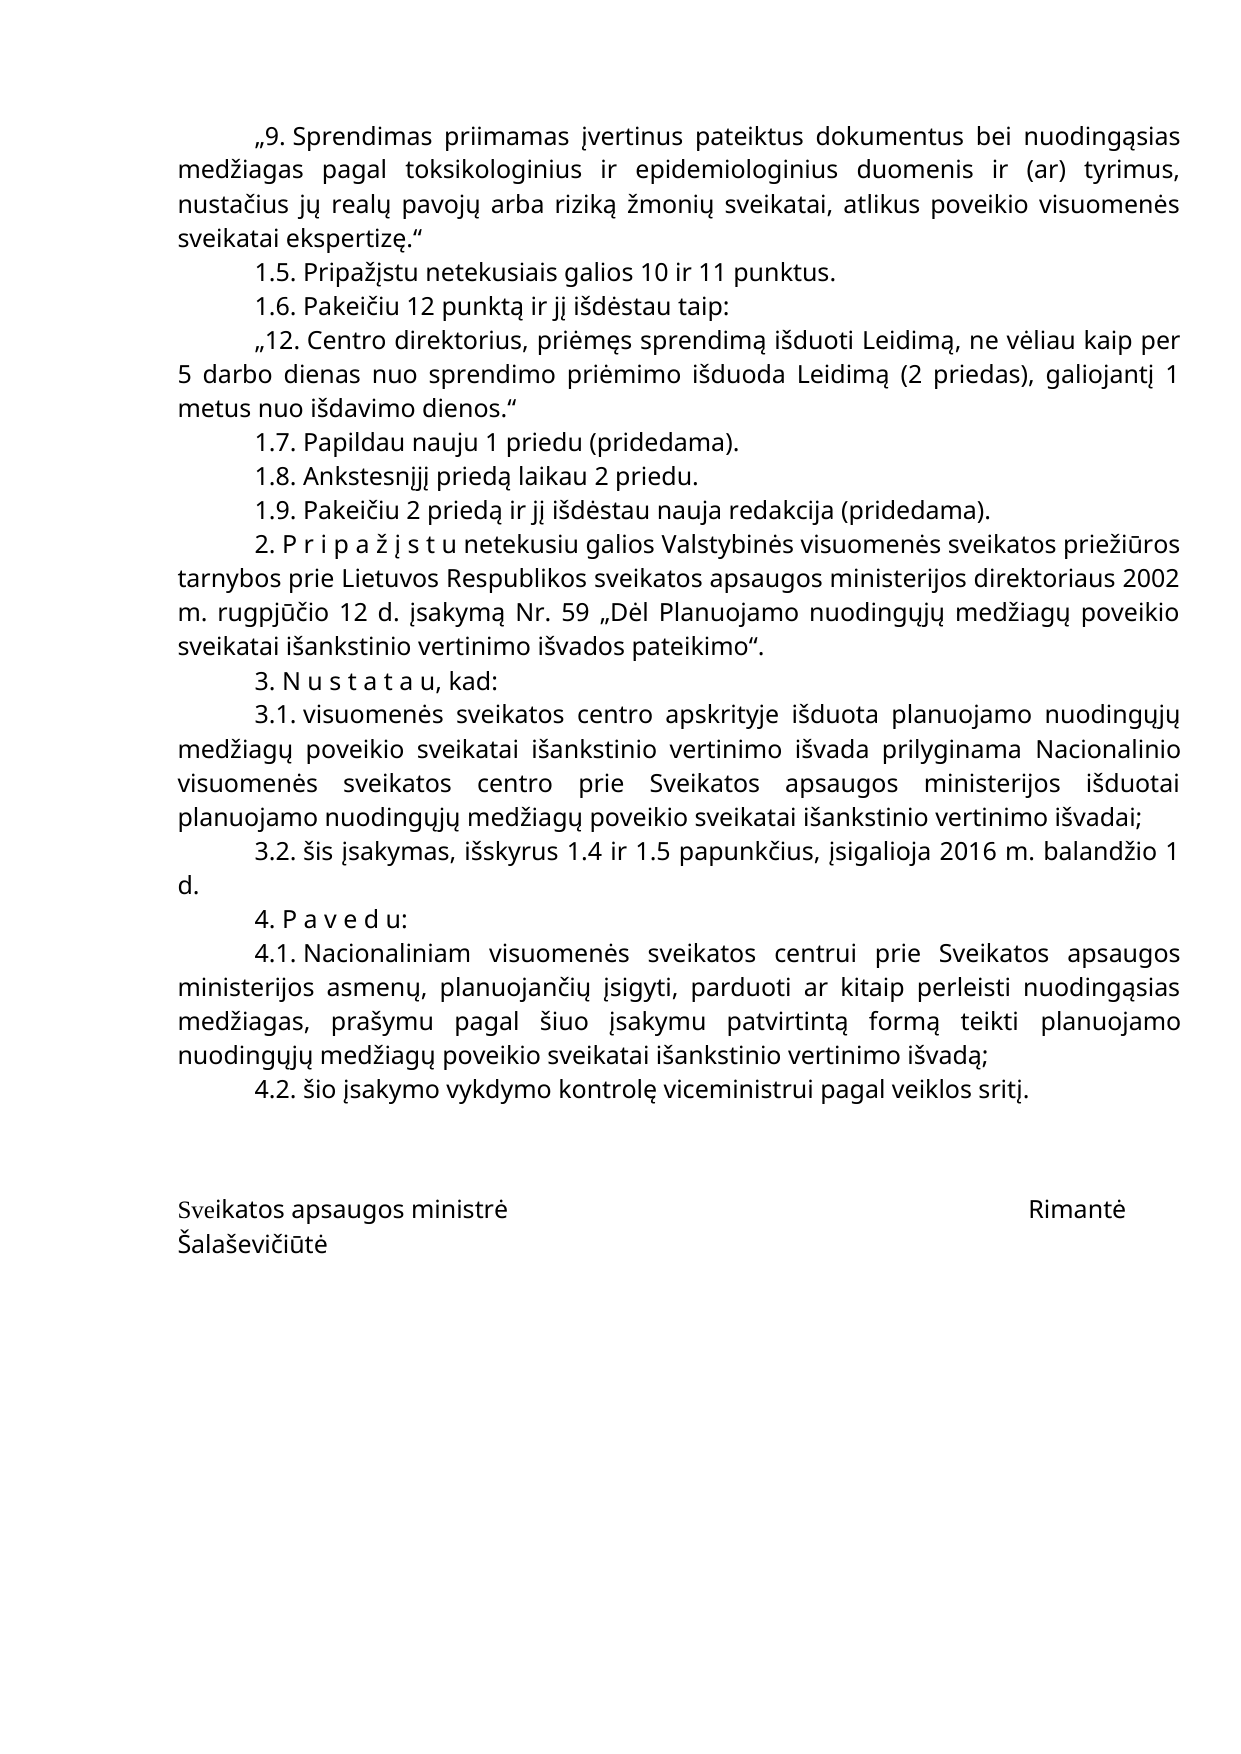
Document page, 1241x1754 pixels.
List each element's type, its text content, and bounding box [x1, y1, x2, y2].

text 1.6. Pakeičiu 12 punktą ir jį išdėstau taip: [177, 288, 1181, 322]
text 3.2. šis įsakymas, išskyrus 1.4 ir 1.5 papunkčius, įsigalioja 2016 m. balandžio 1 d. [177, 833, 1181, 902]
text „9. Sprendimas priimamas įvertinus pateiktus dokumentus bei nuodingąsias medžiagas pagal toksikologinius ir epidemiologinius duomenis ir (ar) tyrimus, nustačius jų realų pavojų arba riziką žmonių sveikatai, atlikus poveikio visuomenės sveikatai ekspertizę.“ [177, 118, 1181, 254]
text 1.8. Ankstesnįjį priedą laikau 2 priedu. [177, 459, 1181, 493]
text 4.2. šio įsakymo vykdymo kontrolę viceministrui pagal veiklos sritį. [177, 1072, 1181, 1106]
text 1.7. Papildau nauju 1 priedu (pridedama). [177, 425, 1181, 459]
text Sveikatos apsaugos ministrė Rimantė Šalaševičiūtė [177, 1192, 1181, 1260]
text 3. N u s t a t a u, kad: [177, 663, 1181, 697]
text 1.5. Pripažįstu netekusiais galios 10 ir 11 punktus. [177, 254, 1181, 288]
text 1.9. Pakeičiu 2 priedą ir jį išdėstau nauja redakcija (pridedama). [177, 493, 1181, 527]
text 3.1. visuomenės sveikatos centro apskrityje išduota planuojamo nuodingųjų medžiagų poveikio sveikatai išankstinio vertinimo išvada prilyginama Nacionalinio visuomenės sveikatos centro prie Sveikatos apsaugos ministerijos išduotai planuojamo nuodingųjų medžiagų poveikio sveikatai išankstinio vertinimo išvadai; [177, 697, 1181, 833]
text 4. P a v e d u: [177, 902, 1181, 936]
text „12. Centro direktorius, priėmęs sprendimą išduoti Leidimą, ne vėliau kaip per 5 darbo dienas nuo sprendimo priėmimo išduoda Leidimą (2 priedas), galiojantį 1 metus nuo išdavimo dienos.“ [177, 322, 1181, 425]
text 4.1. Nacionaliniam visuomenės sveikatos centrui prie Sveikatos apsaugos ministerijos asmenų, planuojančių įsigyti, parduoti ar kitaip perleisti nuodingąsias medžiagas, prašymu pagal šiuo įsakymu patvirtintą formą teikti planuojamo nuodingųjų medžiagų poveikio sveikatai išankstinio vertinimo išvadą; [177, 936, 1181, 1072]
text 2. P r i p a ž į s t u netekusiu galios Valstybinės visuomenės sveikatos priežiūros tarnybos prie Lietuvos Respublikos sveikatos apsaugos ministerijos direktoriaus 2002 m. rugpjūčio 12 d. įsakymą Nr. 59 „Dėl Planuojamo nuodingųjų medžiagų poveikio sveikatai išankstinio vertinimo išvados pateikimo“. [177, 527, 1181, 663]
